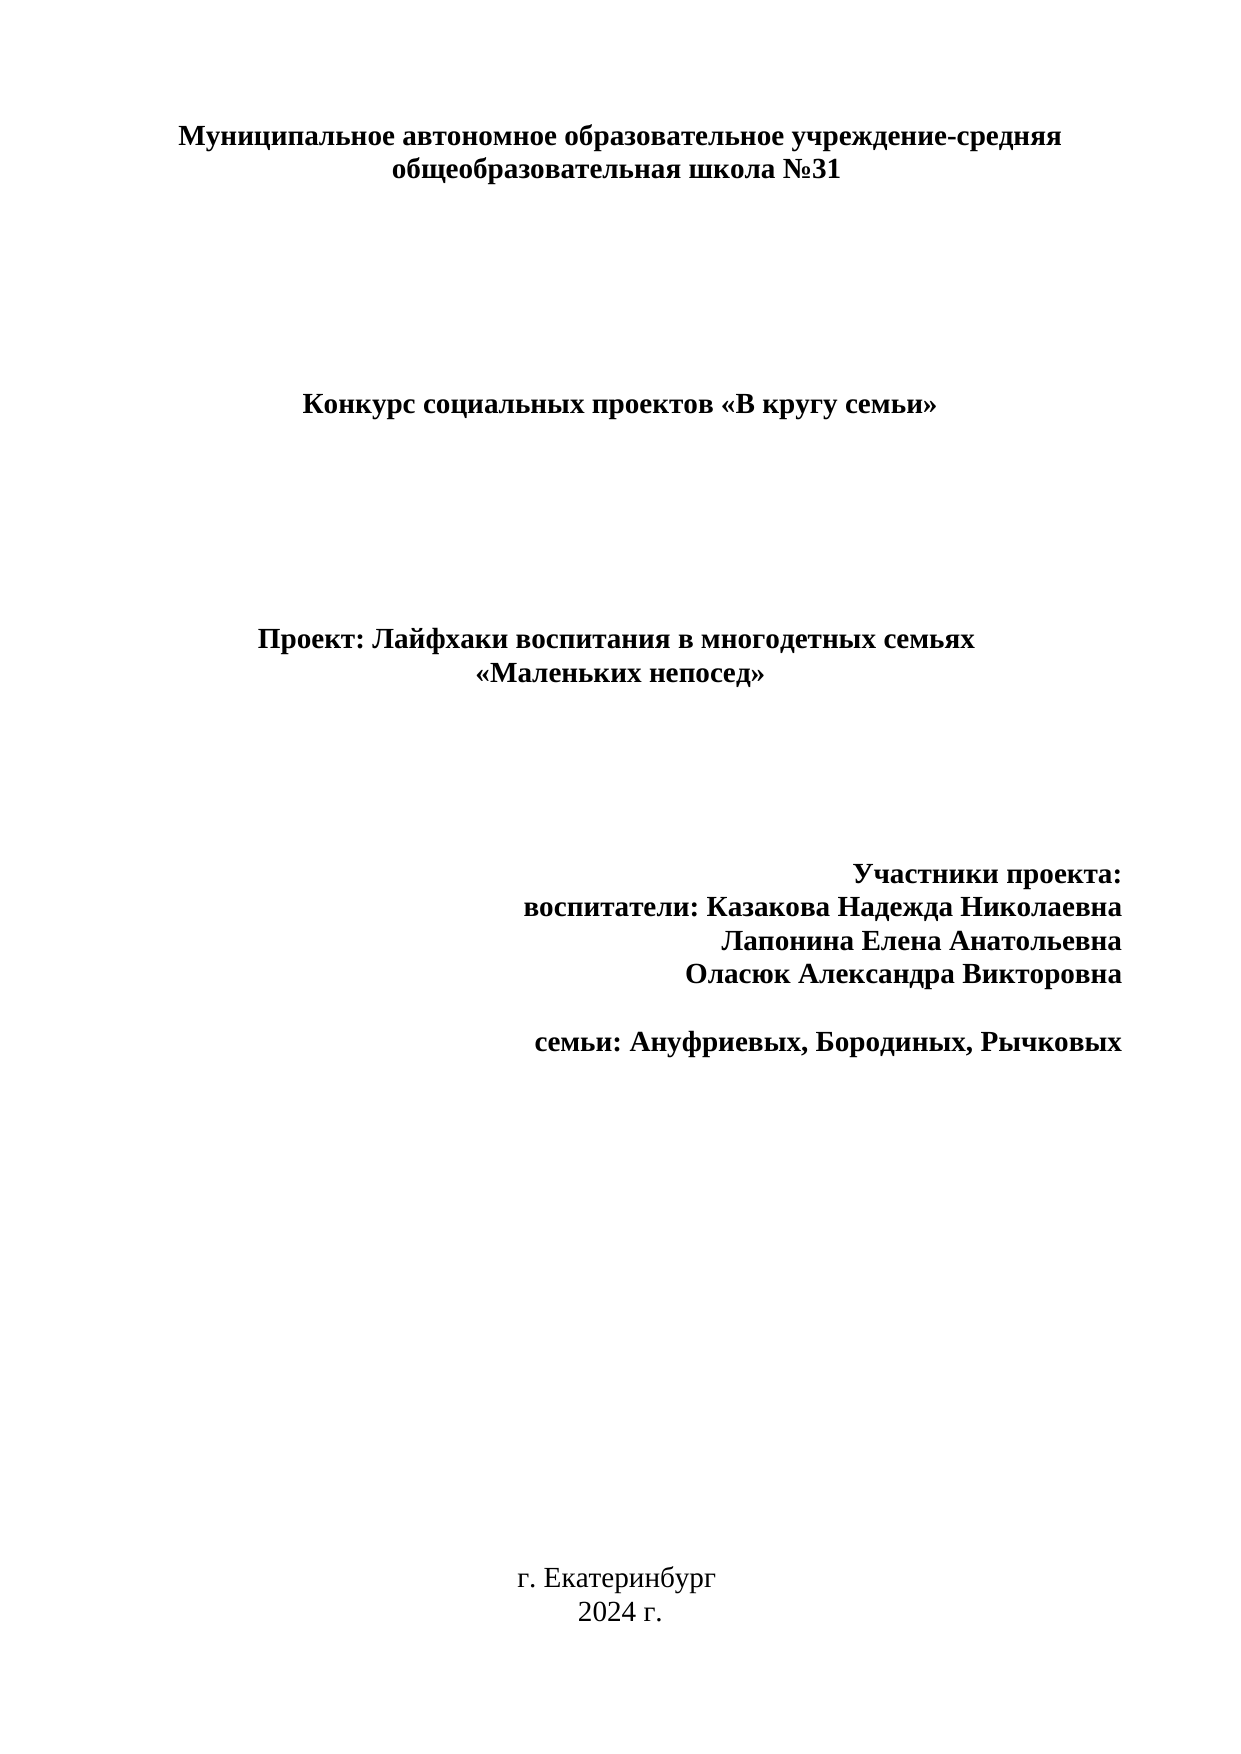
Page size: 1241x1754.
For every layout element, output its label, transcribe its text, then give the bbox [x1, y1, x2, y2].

text семьи: Ануфриевых, Бородиных, Рычковых [118, 1024, 1122, 1057]
text г. Екатеринбург [118, 1560, 1122, 1594]
text «Маленьких непосед» [118, 655, 1122, 688]
text воспитатели: Казакова Надежда Николаевна [118, 889, 1122, 923]
text Оласюк Александра Викторовна [118, 957, 1122, 990]
text Участники проекта: [118, 856, 1122, 889]
text Конкурс социальных проектов «В кругу семьи» [118, 386, 1122, 420]
text Проект: Лайфхаки воспитания в многодетных семьях [118, 621, 1122, 655]
text Лапонина Елена Анатольевна [118, 923, 1122, 957]
text 2024 г. [118, 1594, 1122, 1627]
text Муниципальное автономное образовательное учреждение-средняя общеобразовательная школа №31 [118, 118, 1122, 185]
